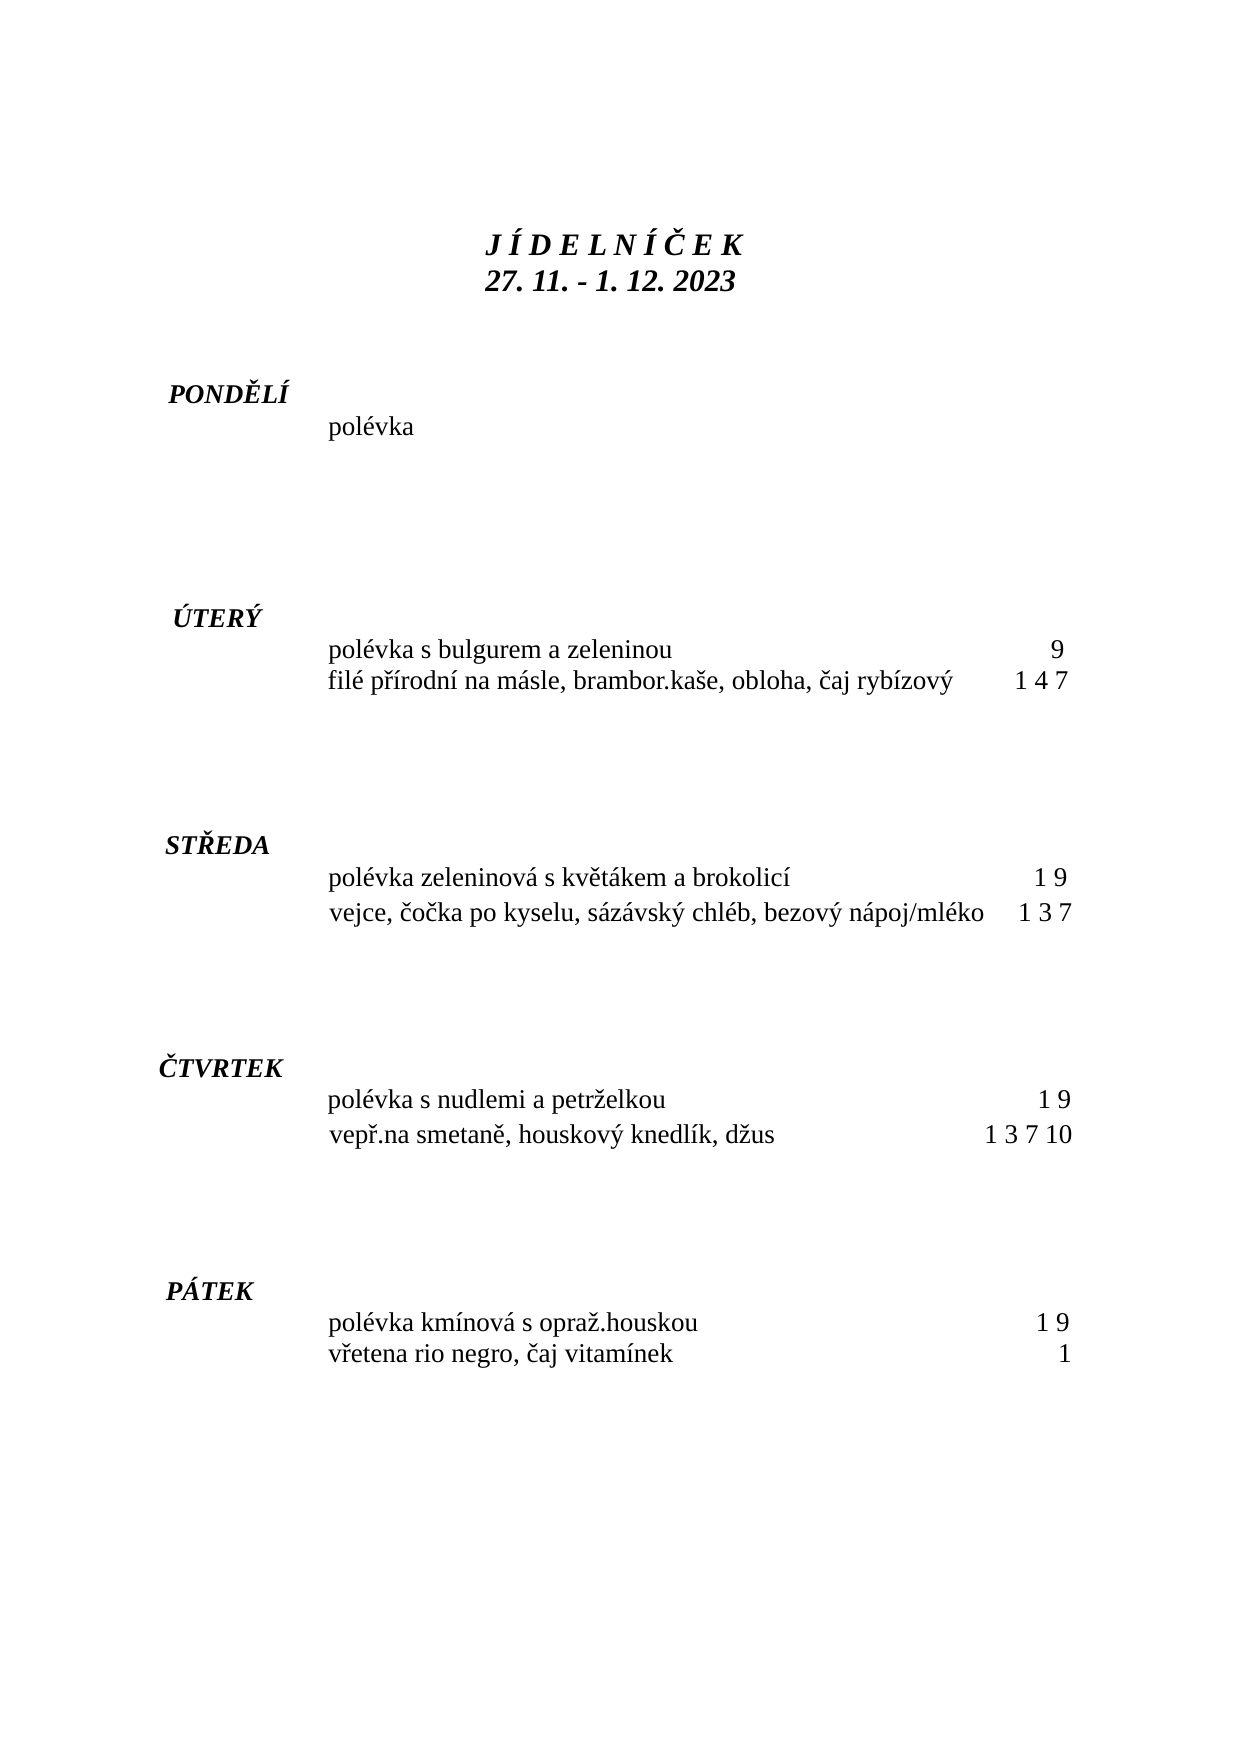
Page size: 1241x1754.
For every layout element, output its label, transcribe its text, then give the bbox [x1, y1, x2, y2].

text polévka zeleninová s květákem a brokolicí 1 9 [118, 861, 1122, 892]
text ČTVRTEK [118, 1052, 1122, 1084]
text polévka s nudlemi a petrželkou 1 9 [118, 1084, 1122, 1115]
text polévka kmínová s opraž.houskou 1 9 [118, 1306, 1122, 1338]
text polévka [118, 410, 1122, 442]
text vepř.na smetaně, houskový knedlík, džus 1 3 7 10 [118, 1115, 1122, 1151]
text STŘEDA [118, 825, 1122, 861]
text vejce, čočka po kyselu, sázávský chléb, bezový nápoj/mléko 1 3 7 [118, 892, 1122, 928]
text J Í D E L N Í Č E K [118, 226, 1122, 262]
text polévka s bulgurem a zeleninou 9 [118, 633, 1122, 664]
text vřetena rio negro, čaj vitamínek 1 [118, 1338, 1122, 1369]
text filé přírodní na másle, brambor.kaše, obloha, čaj rybízový 1 4 7 [118, 664, 1122, 696]
text PONDĚLÍ [118, 372, 1122, 410]
text 27. 11. - 1. 12. 2023 [118, 262, 1122, 298]
text ÚTERÝ [118, 602, 1122, 633]
text PÁTEK [118, 1275, 1122, 1306]
